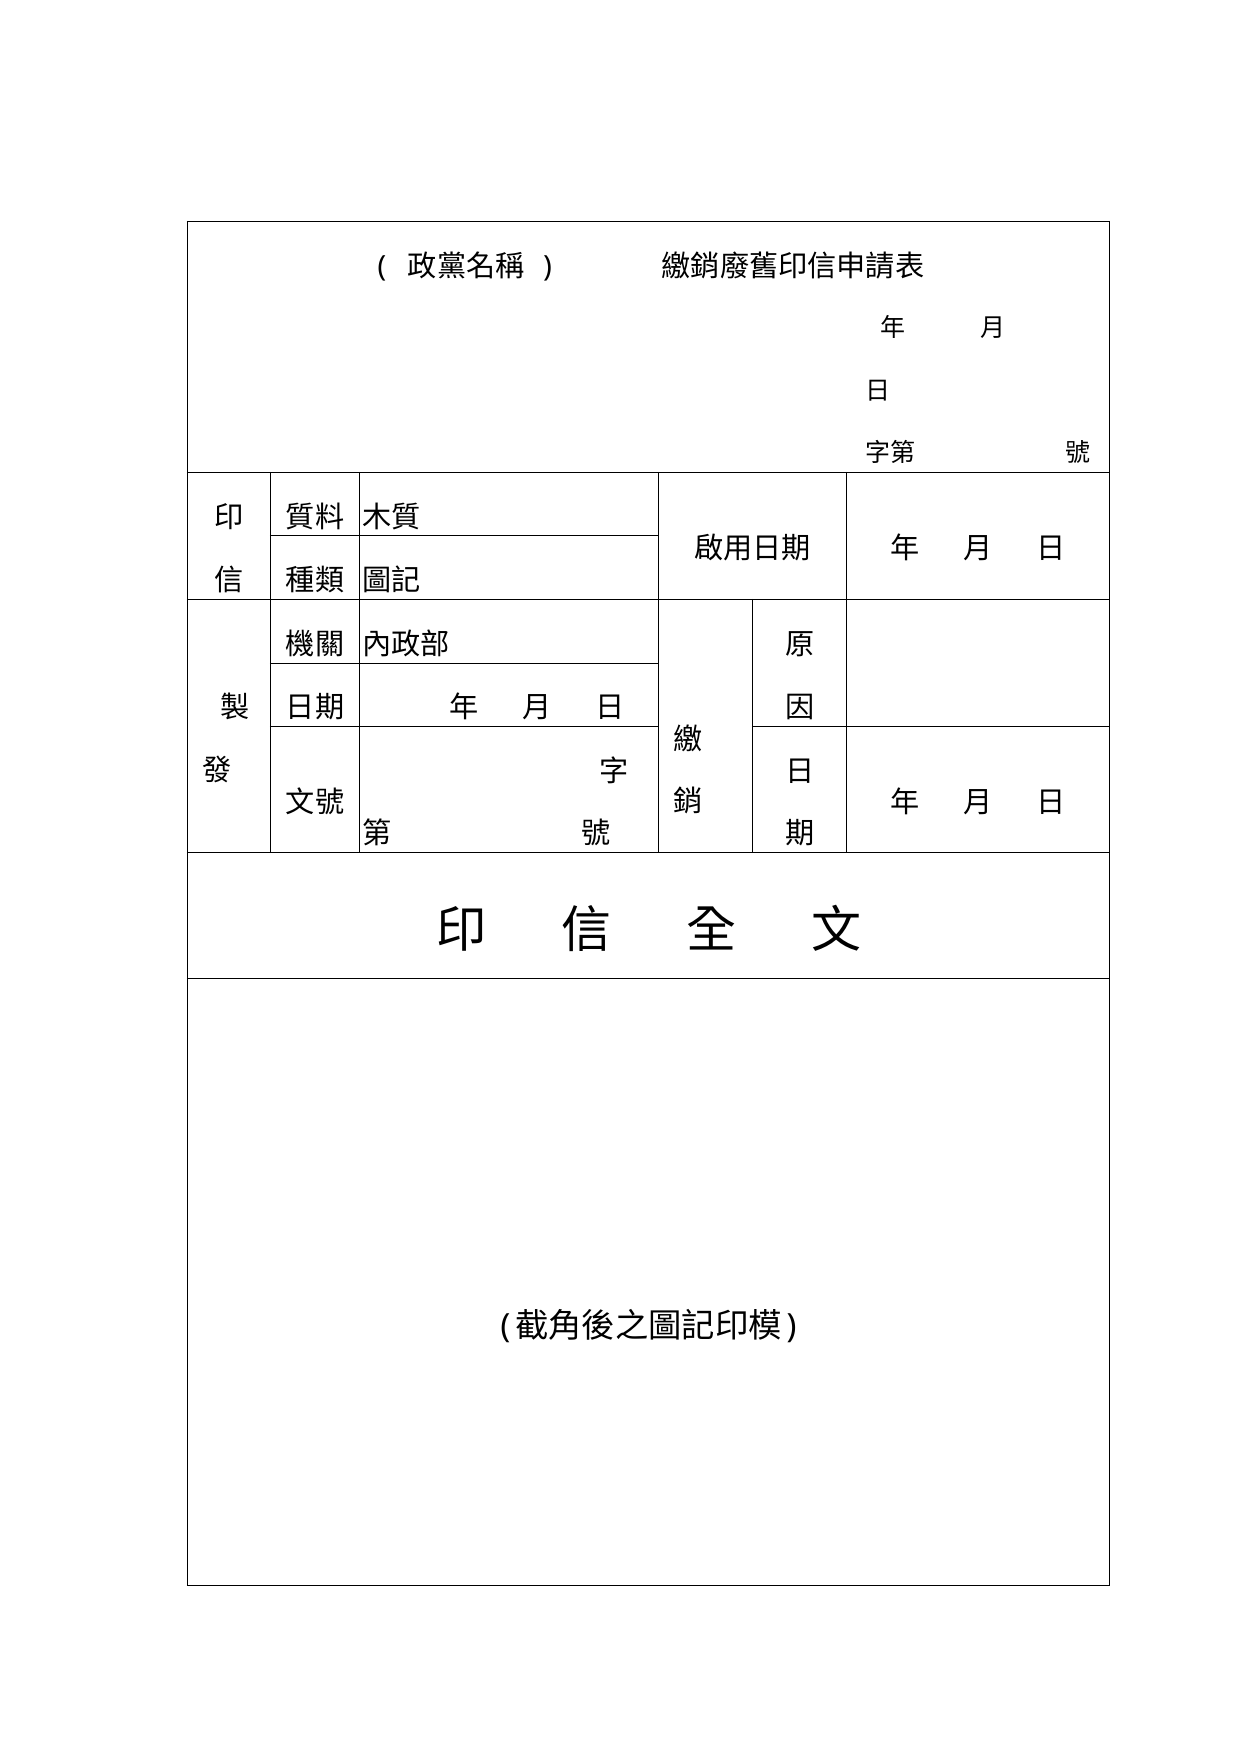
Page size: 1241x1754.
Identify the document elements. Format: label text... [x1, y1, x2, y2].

table_cell 質料 [271, 473, 359, 535]
table_cell 印 信 全 文 [188, 853, 1109, 978]
table_cell 年 月 日 [847, 727, 1109, 852]
table_cell 機關 [271, 600, 359, 662]
table_cell 日期 [271, 664, 359, 726]
table_cell 字 第 號 [360, 727, 658, 852]
table_cell 年 月 日 [847, 473, 1109, 599]
table_cell 種類 [271, 536, 359, 599]
table_cell 年 月 日 [360, 664, 658, 726]
table_cell 啟用日期 [659, 473, 846, 599]
table_cell 日 期 [753, 727, 846, 852]
table_cell 文號 [271, 727, 359, 852]
table_cell 圖記 [360, 536, 658, 599]
table_cell 印 信 [188, 473, 270, 599]
table_cell [847, 600, 1109, 726]
table_cell 木質 [360, 473, 658, 535]
table_cell 原 因 [753, 600, 846, 726]
table_cell 內政部 [360, 600, 658, 662]
table_cell (截角後之圖記印模) [188, 979, 1109, 1585]
table_cell 製 發 [188, 600, 270, 852]
table_cell 繳 銷 [659, 600, 752, 852]
table_header ( 政黨名稱 ) 繳銷廢舊印信申請表 年 月 日 字第 號 [188, 222, 1109, 472]
